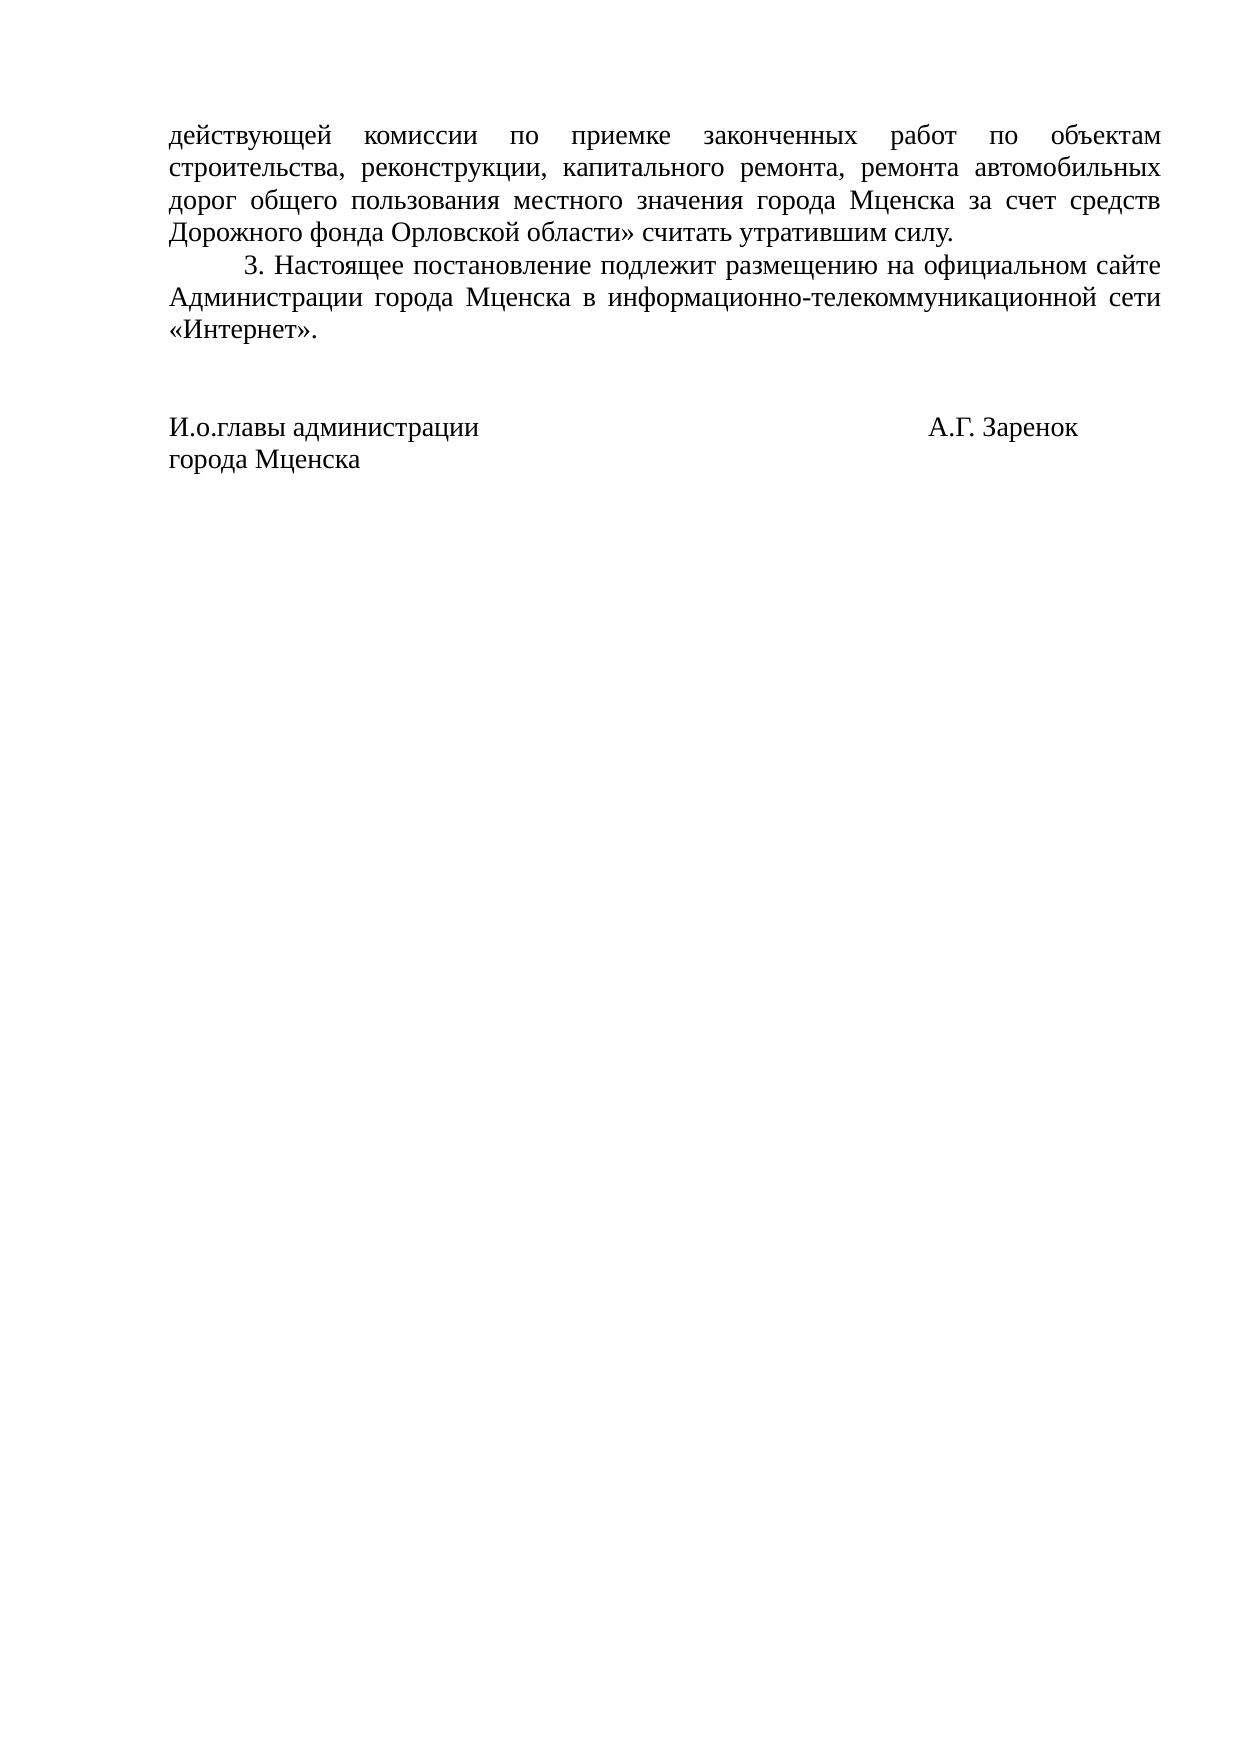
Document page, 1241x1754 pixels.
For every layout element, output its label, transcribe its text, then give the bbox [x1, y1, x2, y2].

text 3. Настоящее постановление подлежит размещению на официальном сайте Администрации города Мценска в информационно-телекоммуникационной сети «Интернет». [169, 248, 1162, 345]
text И.о.главы администрации А.Г. Заренок [169, 410, 1162, 442]
text города Мценска [169, 442, 1162, 474]
text действующей комиссии по приемке законченных работ по объектам строительства, реконструкции, капитального ремонта, ремонта автомобильных дорог общего пользования местного значения города Мценска за счет средств Дорожного фонда Орловской области» считать утратившим силу. [169, 118, 1162, 248]
